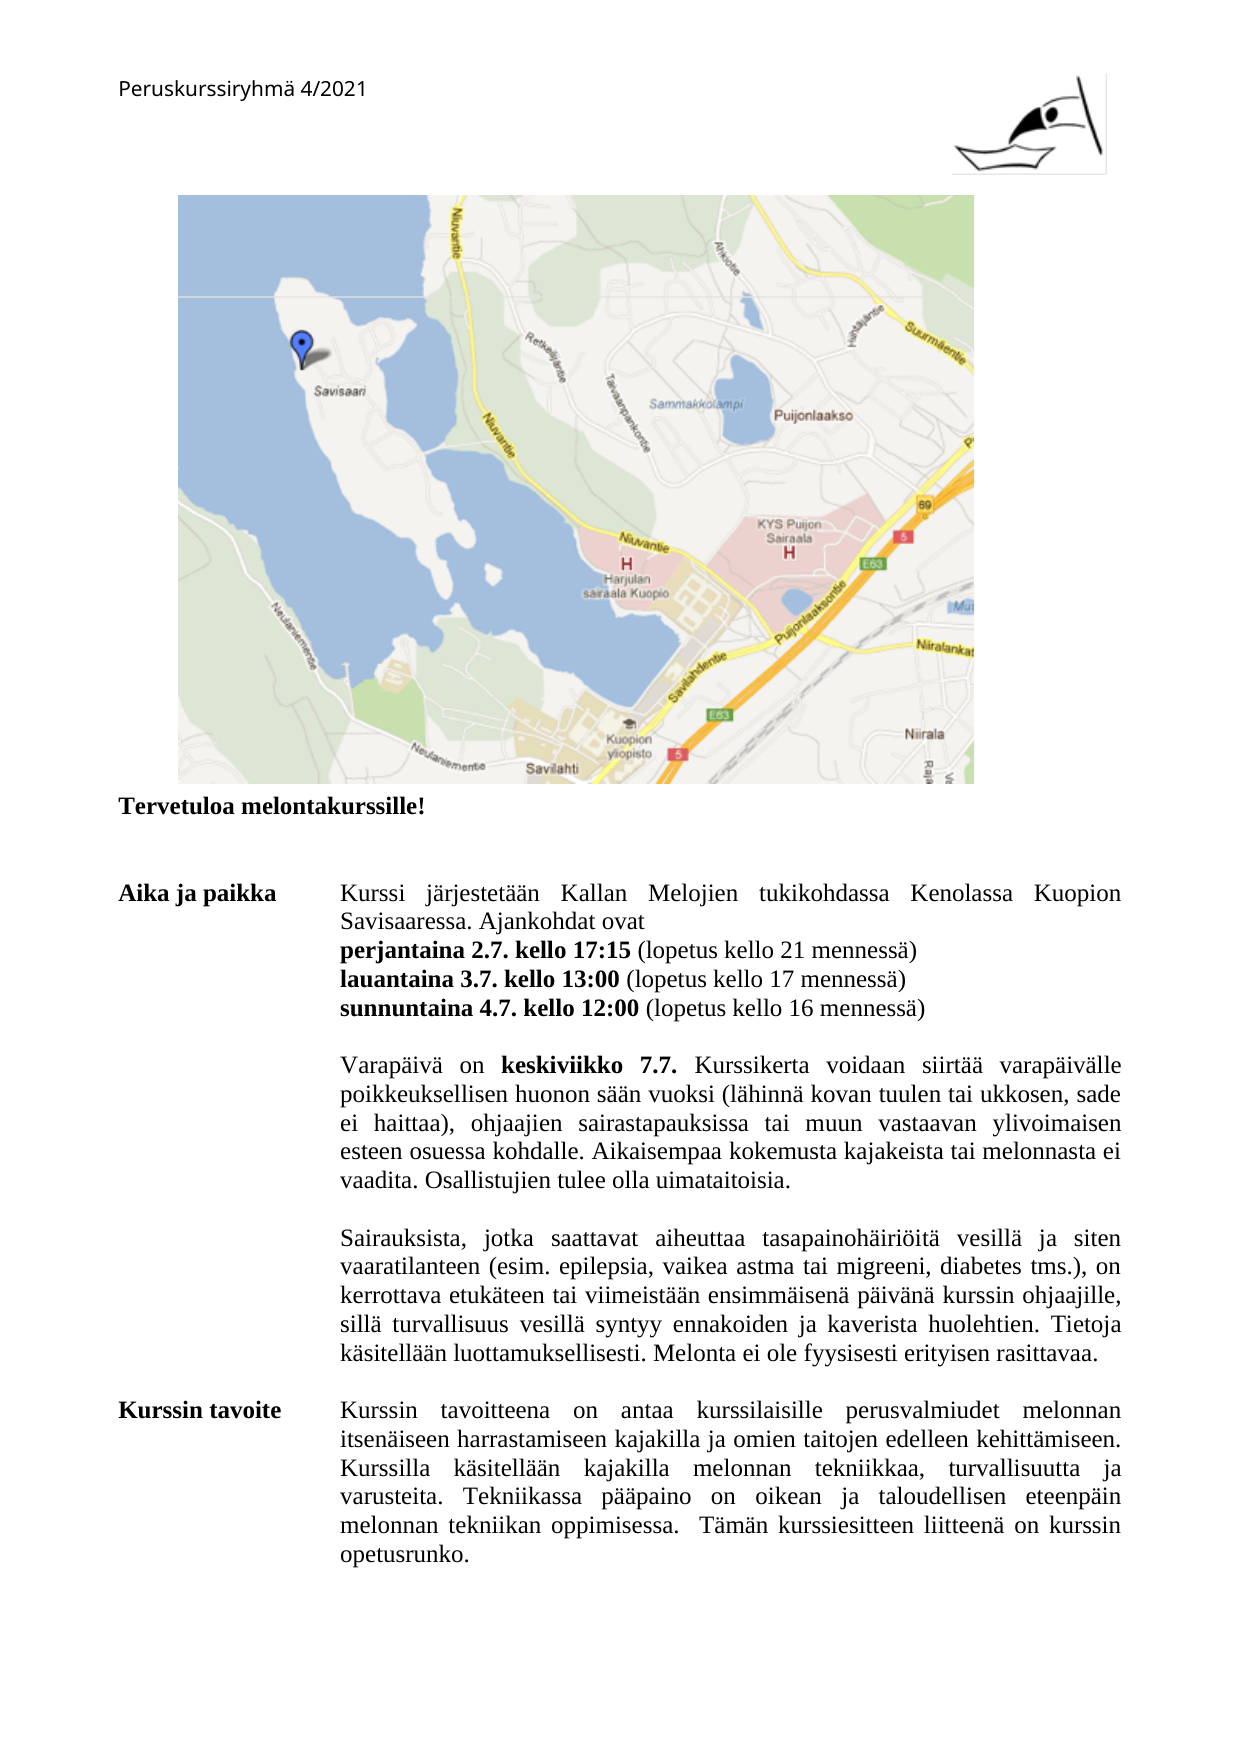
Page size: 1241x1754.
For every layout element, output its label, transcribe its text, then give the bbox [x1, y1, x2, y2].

text lauantaina 3.7. kello 13:00 (lopetus kello 17 mennessä) [118, 964, 1122, 993]
text Varapäivä on keskiviikko 7.7. Kurssikerta voidaan siirtää varapäivälle poikkeuksellisen huonon sään vuoksi (lähinnä kovan tuulen tai ukkosen, sade ei haittaa), ohjaajien sairastapauksissa tai muun vastaavan ylivoimaisen esteen osuessa kohdalle. Aikaisempaa kokemusta kajakeista tai melonnasta ei vaadita. Osallistujien tulee olla uimataitoisia. [118, 1050, 1122, 1194]
picture [951, 73, 1108, 176]
text Aika ja paikka Kurssi järjestetään Kallan Melojien tukikohdassa Kenolassa Kuopion Savisaaressa. Ajankohdat ovat [118, 878, 1122, 935]
text Kurssin tavoite Kurssin tavoitteena on antaa kurssilaisille perusvalmiudet melonnan itsenäiseen harrastamiseen kajakilla ja omien taitojen edelleen kehittämiseen. Kurssilla käsitellään kajakilla melonnan tekniikkaa, turvallisuutta ja varusteita. Tekniikassa pääpaino on oikean ja taloudellisen eteenpäin melonnan tekniikan oppimisessa. Tämän kurssiesitteen liitteenä on kurssin opetusrunko. [118, 1395, 1122, 1568]
text Sairauksista, jotka saattavat aiheuttaa tasapainohäiriöitä vesillä ja siten vaaratilanteen (esim. epilepsia, vaikea astma tai migreeni, diabetes tms.), on kerrottava etukäteen tai viimeistään ensimmäisenä päivänä kurssin ohjaajille, sillä turvallisuus vesillä syntyy ennakoiden ja kaverista huolehtien. Tietoja käsitellään luottamuksellisesti. Melonta ei ole fyysisesti erityisen rasittavaa. [118, 1223, 1122, 1366]
text Tervetuloa melontakurssille! [118, 791, 1122, 820]
text perjantaina 2.7. kello 17:15 (lopetus kello 21 mennessä) [118, 935, 1122, 964]
text sunnuntaina 4.7. kello 12:00 (lopetus kello 16 mennessä) [118, 993, 1122, 1021]
picture [178, 195, 975, 784]
